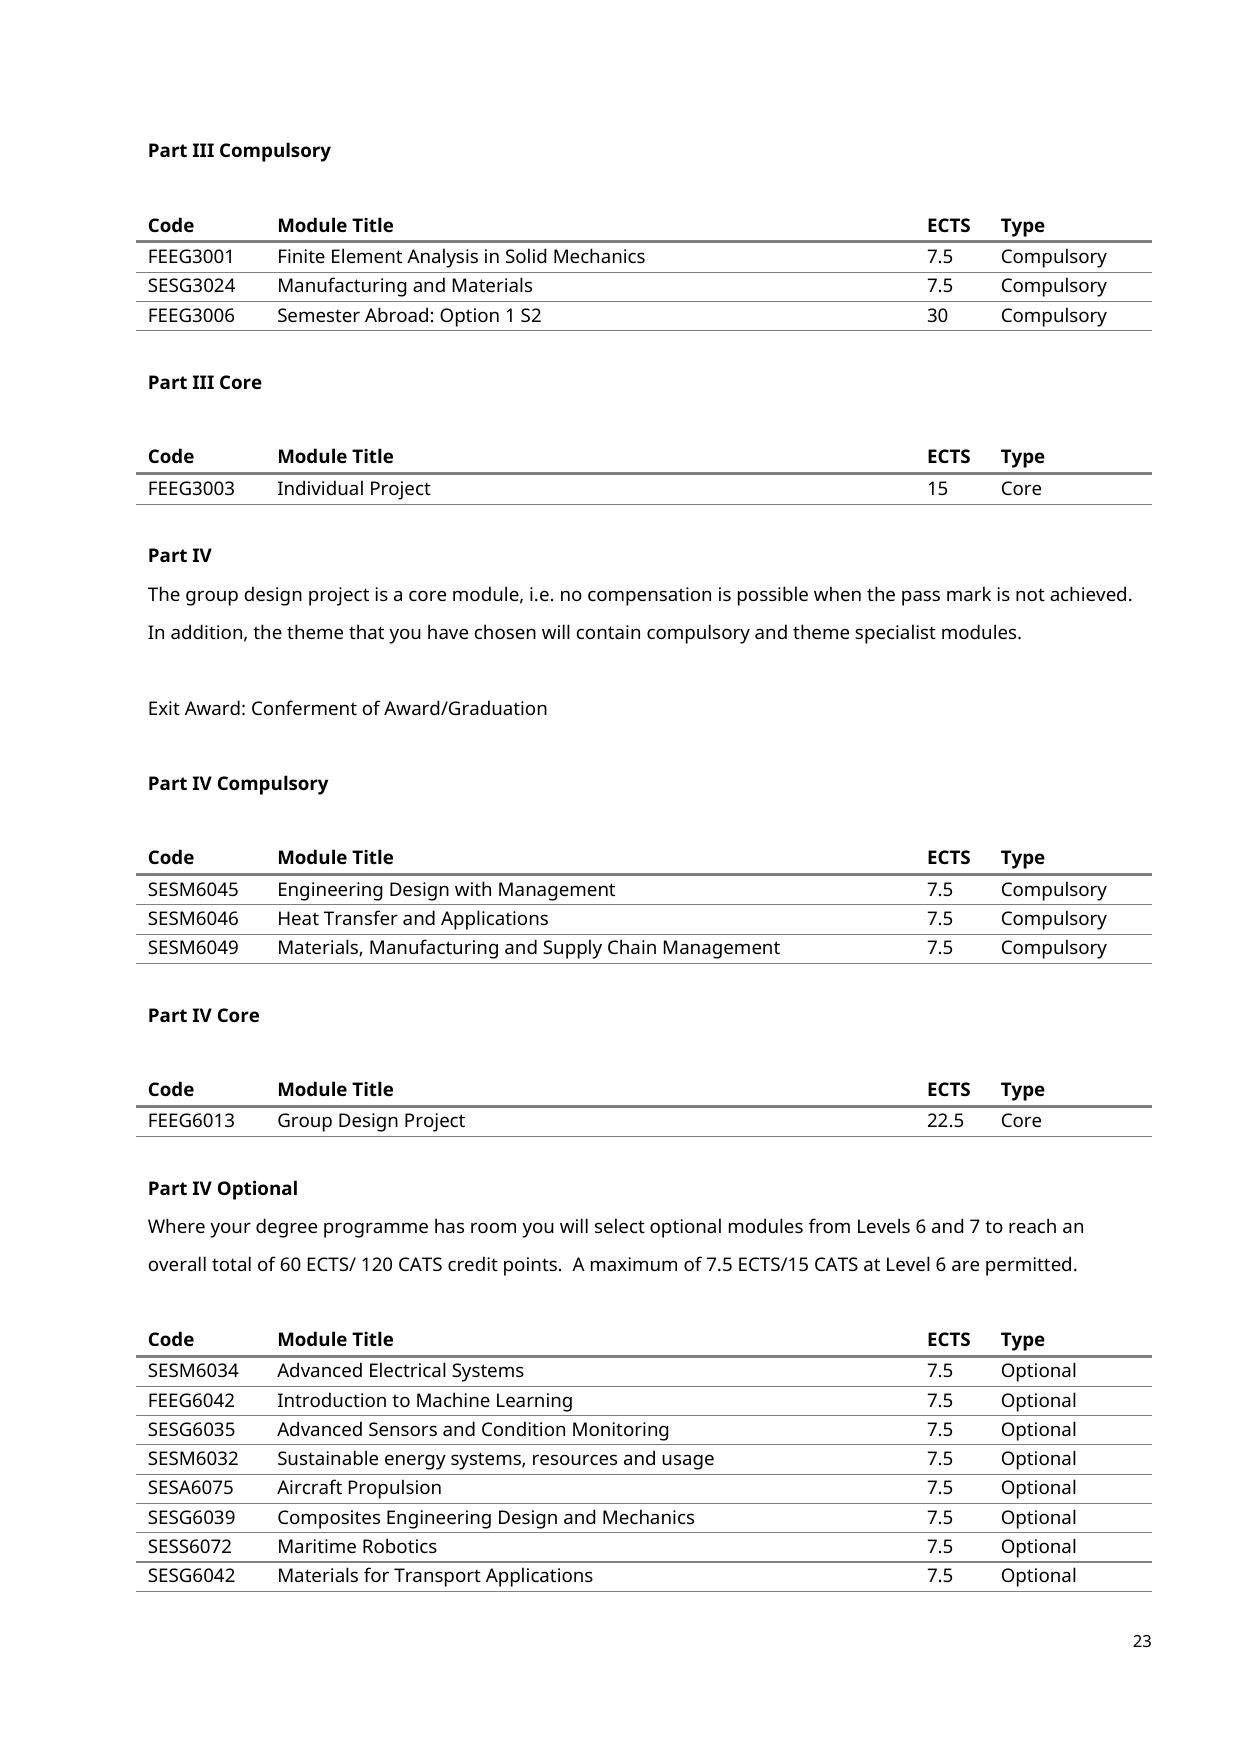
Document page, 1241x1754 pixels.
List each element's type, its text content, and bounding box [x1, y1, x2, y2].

table_cell 7.5 [916, 1563, 989, 1591]
table_cell Optional [989, 1475, 1152, 1503]
table_cell ECTS [916, 212, 989, 240]
table_cell 15 [916, 475, 989, 503]
table_cell 22.5 [916, 1108, 989, 1136]
table_cell Part IV Core [136, 964, 1152, 1076]
table_cell SESM6045 [136, 876, 266, 904]
table_cell Module Title [266, 845, 916, 873]
table_cell Core [989, 475, 1152, 503]
table_cell Heat Transfer and Applications [266, 905, 916, 933]
table_cell Code [136, 845, 266, 873]
table_cell ECTS [916, 1326, 989, 1354]
table_cell Module Title [266, 1326, 916, 1354]
table_cell 7.5 [916, 1387, 989, 1415]
table_cell ECTS [916, 845, 989, 873]
table_cell Module Title [266, 444, 916, 472]
table_cell Optional [989, 1387, 1152, 1415]
table_cell SESG6039 [136, 1504, 266, 1532]
table_cell Code [136, 444, 266, 472]
table_cell Optional [989, 1504, 1152, 1532]
table_cell Optional [989, 1533, 1152, 1561]
table_cell Part III Compulsory [136, 99, 1152, 212]
table_cell SESG3024 [136, 273, 266, 301]
table_cell Finite Element Analysis in Solid Mechanics [266, 243, 916, 272]
table_cell ECTS [916, 444, 989, 472]
table_cell Type [989, 1326, 1152, 1354]
table_cell Module Title [266, 212, 916, 240]
table_cell Materials, Manufacturing and Supply Chain Management [266, 935, 916, 963]
table_cell SESA6075 [136, 1475, 266, 1503]
table_cell Engineering Design with Management [266, 876, 916, 904]
table_cell FEEG3003 [136, 475, 266, 503]
table_cell 30 [916, 302, 989, 330]
table_cell SESS6072 [136, 1533, 266, 1561]
table_cell Manufacturing and Materials [266, 273, 916, 301]
table_cell 7.5 [916, 273, 989, 301]
table_cell FEEG6042 [136, 1387, 266, 1415]
table_cell Core [989, 1108, 1152, 1136]
table_cell SESG6042 [136, 1563, 266, 1591]
table_cell 7.5 [916, 243, 989, 272]
table_cell SESM6046 [136, 905, 266, 933]
table_cell 7.5 [916, 1416, 989, 1444]
table_cell Optional [989, 1358, 1152, 1386]
table_cell Code [136, 212, 266, 240]
table_cell Aircraft Propulsion [266, 1475, 916, 1503]
table_cell Code [136, 1076, 266, 1105]
table_cell 7.5 [916, 1475, 989, 1503]
table_cell Type [989, 444, 1152, 472]
table_cell Part IV Compulsory [136, 732, 1152, 844]
table_cell Type [989, 1076, 1152, 1105]
table_cell Module Title [266, 1076, 916, 1105]
table_cell 7.5 [916, 1445, 989, 1474]
table_cell Compulsory [989, 876, 1152, 904]
table_cell Materials for Transport Applications [266, 1563, 916, 1591]
table_cell Sustainable energy systems, resources and usage [266, 1445, 916, 1474]
table_cell SESM6049 [136, 935, 266, 963]
table_cell Group Design Project [266, 1108, 916, 1136]
table_cell Optional [989, 1445, 1152, 1474]
table_cell 7.5 [916, 905, 989, 933]
table_cell Optional [989, 1416, 1152, 1444]
table_cell Compulsory [989, 905, 1152, 933]
table_cell 7.5 [916, 1533, 989, 1561]
table_cell Maritime Robotics [266, 1533, 916, 1561]
table_cell Part III Core [136, 331, 1152, 444]
table_cell FEEG3001 [136, 243, 266, 272]
table_cell Part IV The group design project is a core module, i.e. no compensation is possible when the pass mark is not achieved. In addition, the theme that you have chosen will contain compulsory and theme specialist modules. Exit Award: Conferment of Award/Graduation [136, 505, 1152, 732]
table_cell SESM6034 [136, 1358, 266, 1386]
table_cell Part IV Optional Where your degree programme has room you will select optional modules from Levels 6 and 7 to reach an overall total of 60 ECTS/ 120 CATS credit points. A maximum of 7.5 ECTS/15 CATS at Level 6 are permitted. [136, 1137, 1152, 1326]
table_cell FEEG6013 [136, 1108, 266, 1136]
table_cell Compulsory [989, 243, 1152, 272]
table_cell Optional [989, 1563, 1152, 1591]
table_cell Semester Abroad: Option 1 S2 [266, 302, 916, 330]
table_cell Introduction to Machine Learning [266, 1387, 916, 1415]
table_cell Type [989, 212, 1152, 240]
table_cell SESM6032 [136, 1445, 266, 1474]
table_cell Composites Engineering Design and Mechanics [266, 1504, 916, 1532]
table_cell Compulsory [989, 935, 1152, 963]
table_cell 7.5 [916, 1504, 989, 1532]
table_cell Advanced Sensors and Condition Monitoring [266, 1416, 916, 1444]
table_cell [136, 1592, 1152, 1623]
table_cell Code [136, 1326, 266, 1354]
table_cell FEEG3006 [136, 302, 266, 330]
table_cell Compulsory [989, 302, 1152, 330]
table_cell Individual Project [266, 475, 916, 503]
table_cell Compulsory [989, 273, 1152, 301]
table_cell Type [989, 845, 1152, 873]
table_cell 7.5 [916, 1358, 989, 1386]
table_cell 7.5 [916, 935, 989, 963]
table_cell ECTS [916, 1076, 989, 1105]
table_cell SESG6035 [136, 1416, 266, 1444]
table_cell 7.5 [916, 876, 989, 904]
table_cell Advanced Electrical Systems [266, 1358, 916, 1386]
